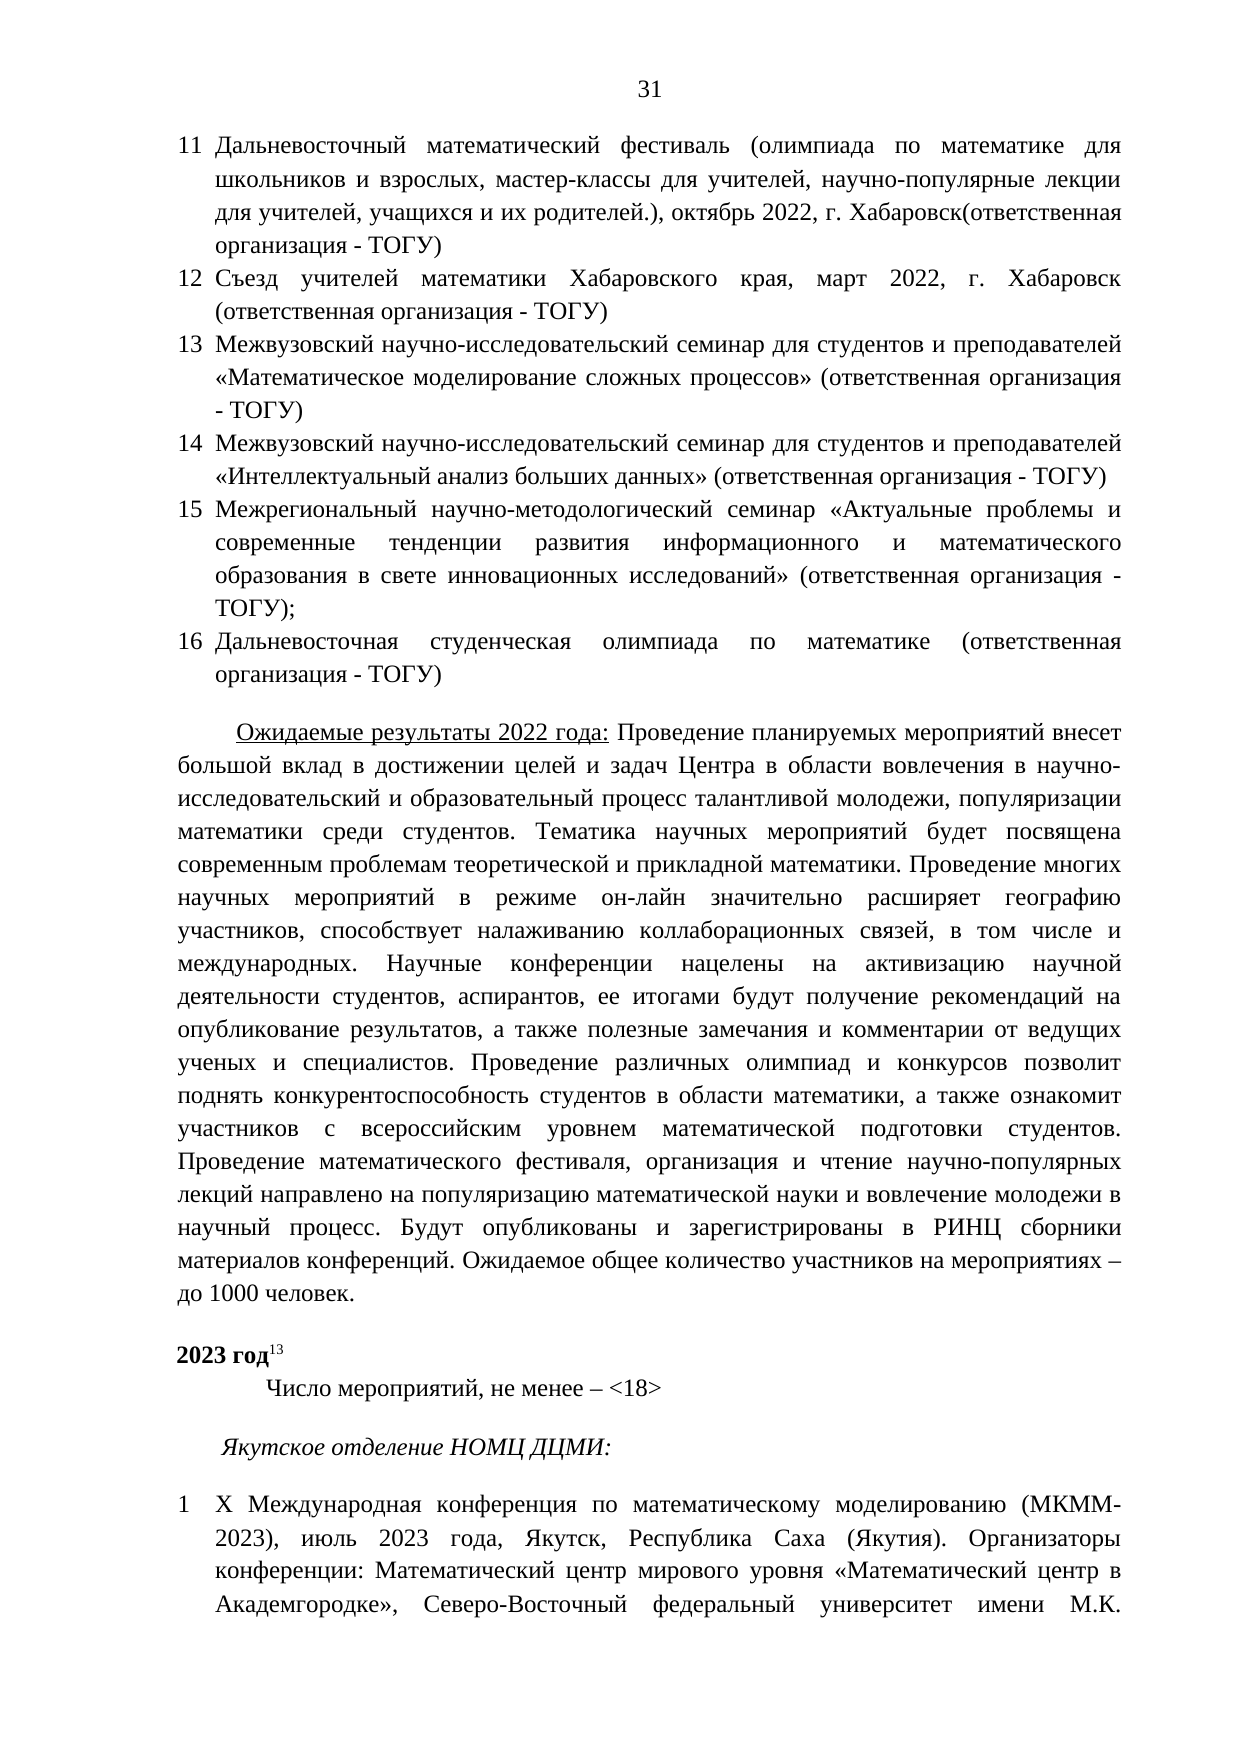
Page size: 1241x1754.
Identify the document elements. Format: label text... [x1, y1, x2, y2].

list Межвузовский научно-исследовательский семинар для студентов и преподавателей «Математическое моделирование сложных процессов» (ответственная организация - ТОГУ) [177, 329, 1122, 423]
text Ожидаемые результаты 2022 года: Проведение планируемых мероприятий внесет большой вклад в достижении целей и задач Центра в области вовлечения в научно-исследовательский и образовательный процесс талантливой молодежи, популяризации математики среди студентов. Тематика научных мероприятий будет посвящена современным проблемам теоретической и прикладной математики. Проведение многих научных мероприятий в режиме он-лайн значительно расширяет географию участников, способствует налаживанию коллаборационных связей, в том числе и международных. Научные конференции нацелены на активизацию научной деятельности студентов, аспирантов, ее итогами будут получение рекомендаций на опубликование результатов, а также полезные замечания и комментарии от ведущих ученых и специалистов. Проведение различных олимпиад и конкурсов позволит поднять конкурентоспособность студентов в области математики, а также ознакомит участников с всероссийским уровнем математической подготовки студентов. Проведение математического фестиваля, организация и чтение научно-популярных лекций направлено на популяризацию математической науки и вовлечение молодежи в научный процесс. Будут опубликованы и зарегистрированы в РИНЦ сборники материалов конференций. Ожидаемое общее количество участников на мероприятиях – до 1000 человек. [177, 717, 1122, 1307]
list Межвузовский научно-исследовательский семинар для студентов и преподавателей «Интеллектуальный анализ больших данных» (ответственная организация - ТОГУ) [177, 428, 1122, 489]
list Межрегиональный научно-методологический семинар «Актуальные проблемы и современные тенденции развития информационного и математического образования в свете инновационных исследований» (ответственная организация - ТОГУ); [177, 494, 1122, 622]
text Якутское отделение НОМЦ ДЦМИ: [177, 1432, 1122, 1460]
list X Международная конференция по математическому моделированию (МКММ-2023), июль 2023 года, Якутск, Республика Саха (Якутия). Организаторы конференции: Математический центр мирового уровня «Математический центр в Академгородке», Северо-Восточный федеральный университет имени М.К. [177, 1489, 1122, 1617]
list Число мероприятий, не менее – <18> [177, 1373, 1122, 1402]
list Дальневосточная студенческая олимпиада по математике (ответственная организация - ТОГУ) [177, 626, 1122, 688]
list Съезд учителей математики Хабаровского края, март 2022, г. Хабаровск (ответственная организация - ТОГУ) [177, 263, 1122, 324]
list Дальневосточный математический фестиваль (олимпиада по математике для школьников и взрослых, мастер-классы для учителей, научно-популярные лекции для учителей, учащихся и их родителей.), октябрь 2022, г. Хабаровск(ответственная организация - ТОГУ) [177, 131, 1122, 258]
list 2023 год13 [176, 1341, 1122, 1369]
